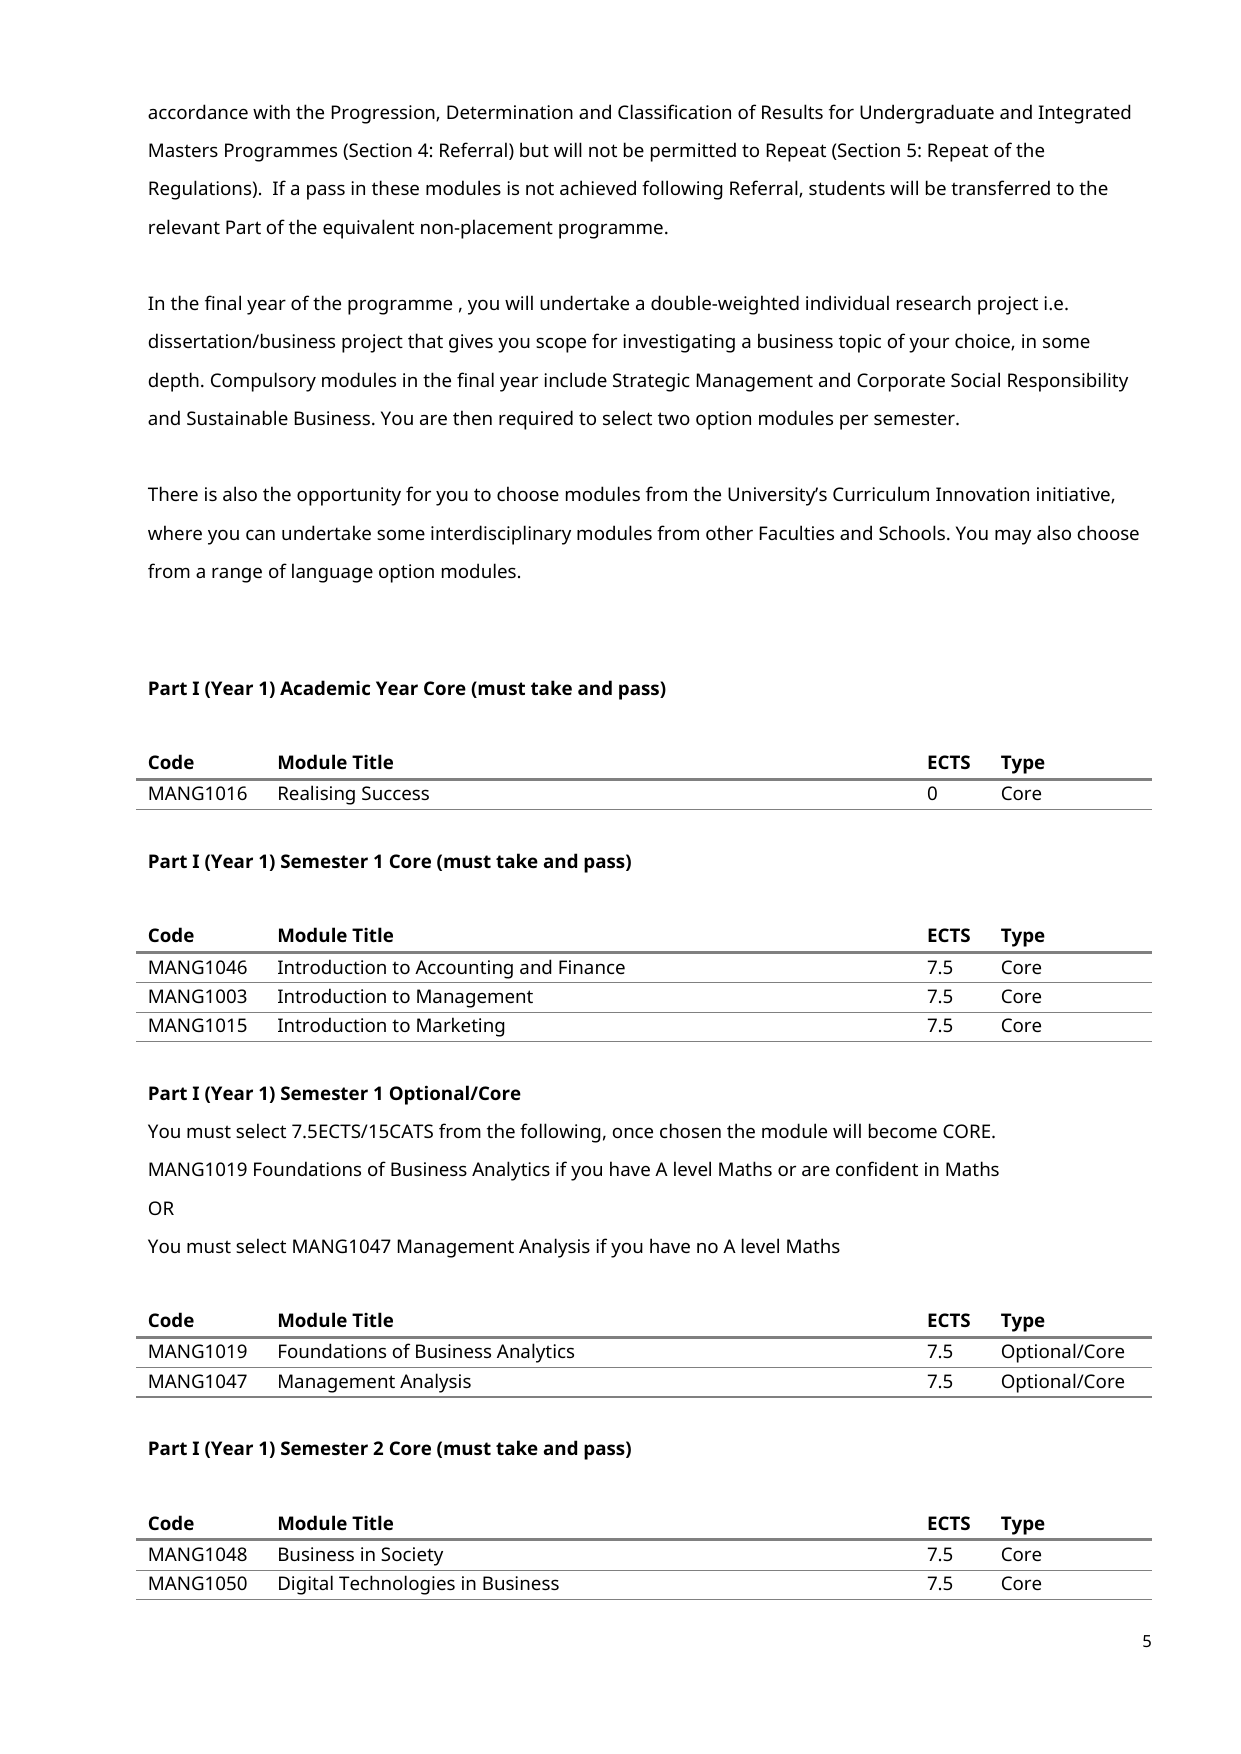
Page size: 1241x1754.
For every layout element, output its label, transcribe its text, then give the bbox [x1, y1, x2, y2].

table_cell Type [989, 1510, 1152, 1538]
table_cell ECTS [916, 1308, 989, 1336]
table_cell Introduction to Management [266, 983, 916, 1012]
table_cell Part I (Year 1) Semester 2 Core (must take and pass) [136, 1398, 1152, 1510]
table_cell 7.5 [916, 1541, 989, 1570]
table_cell Optional/Core [989, 1368, 1152, 1396]
table_cell ECTS [916, 1510, 989, 1538]
table_cell Introduction to Marketing [266, 1013, 916, 1041]
table_cell Type [989, 1308, 1152, 1336]
table_cell MANG1047 [136, 1368, 266, 1396]
table_cell Part I (Year 1) Academic Year Core (must take and pass) [136, 637, 1152, 749]
table_cell Module Title [266, 923, 916, 951]
table_cell Module Title [266, 1510, 916, 1538]
table_cell 7.5 [916, 1368, 989, 1396]
table_cell Part I (Year 1) Semester 1 Optional/Core You must select 7.5ECTS/15CATS from the following, once chosen the module will become CORE. MANG1019 Foundations of Business Analytics if you have A level Maths or are confident in Maths OR You must select MANG1047 Management Analysis if you have no A level Maths [136, 1042, 1152, 1307]
table_cell Code [136, 1510, 266, 1538]
table_cell MANG1019 [136, 1339, 266, 1367]
table_cell MANG1015 [136, 1013, 266, 1041]
table_cell Introduction to Accounting and Finance [266, 954, 916, 982]
table_header accordance with the Progression, Determination and Classification of Results for Undergraduate and Integrated Masters Programmes (Section 4: Referral) but will not be permitted to Repeat (Section 5: Repeat of the Regulations). If a pass in these modules is not achieved following Referral, students will be transferred to the relevant Part of the equivalent non-placement programme. In the final year of the programme , you will undertake a double-weighted individual research project i.e. dissertation/business project that gives you scope for investigating a business topic of your choice, in some depth. Compulsory modules in the final year include Strategic Management and Corporate Social Responsibility and Sustainable Business. You are then required to select two option modules per semester. There is also the opportunity for you to choose modules from the University’s Curriculum Innovation initiative, where you can undertake some interdisciplinary modules from other Faculties and Schools. You may also choose from a range of language option modules. [136, 99, 1152, 637]
table_cell Business in Society [266, 1541, 916, 1570]
table_cell MANG1003 [136, 983, 266, 1012]
table_cell MANG1016 [136, 781, 266, 809]
table_cell ECTS [916, 923, 989, 951]
table_cell Core [989, 983, 1152, 1012]
table_cell Module Title [266, 749, 916, 778]
table_cell 7.5 [916, 954, 989, 982]
table_cell Digital Technologies in Business [266, 1571, 916, 1599]
table_cell Realising Success [266, 781, 916, 809]
table_cell ECTS [916, 749, 989, 778]
table_cell Part I (Year 1) Semester 1 Core (must take and pass) [136, 810, 1152, 923]
table_cell Optional/Core [989, 1339, 1152, 1367]
table_cell 7.5 [916, 983, 989, 1012]
table_cell Core [989, 954, 1152, 982]
table_cell Core [989, 1541, 1152, 1570]
table_cell 0 [916, 781, 989, 809]
table_cell 7.5 [916, 1571, 989, 1599]
table_cell 7.5 [916, 1339, 989, 1367]
table_cell Module Title [266, 1308, 916, 1336]
table_cell Foundations of Business Analytics [266, 1339, 916, 1367]
table_cell MANG1046 [136, 954, 266, 982]
table_cell Code [136, 1308, 266, 1336]
table_cell Type [989, 749, 1152, 778]
table_cell Code [136, 923, 266, 951]
table_cell Type [989, 923, 1152, 951]
table_cell Core [989, 1571, 1152, 1599]
table_cell Code [136, 749, 266, 778]
table_cell MANG1050 [136, 1571, 266, 1599]
table_cell Core [989, 1013, 1152, 1041]
table_cell Management Analysis [266, 1368, 916, 1396]
table_cell MANG1048 [136, 1541, 266, 1570]
table_cell 7.5 [916, 1013, 989, 1041]
table_cell Core [989, 781, 1152, 809]
